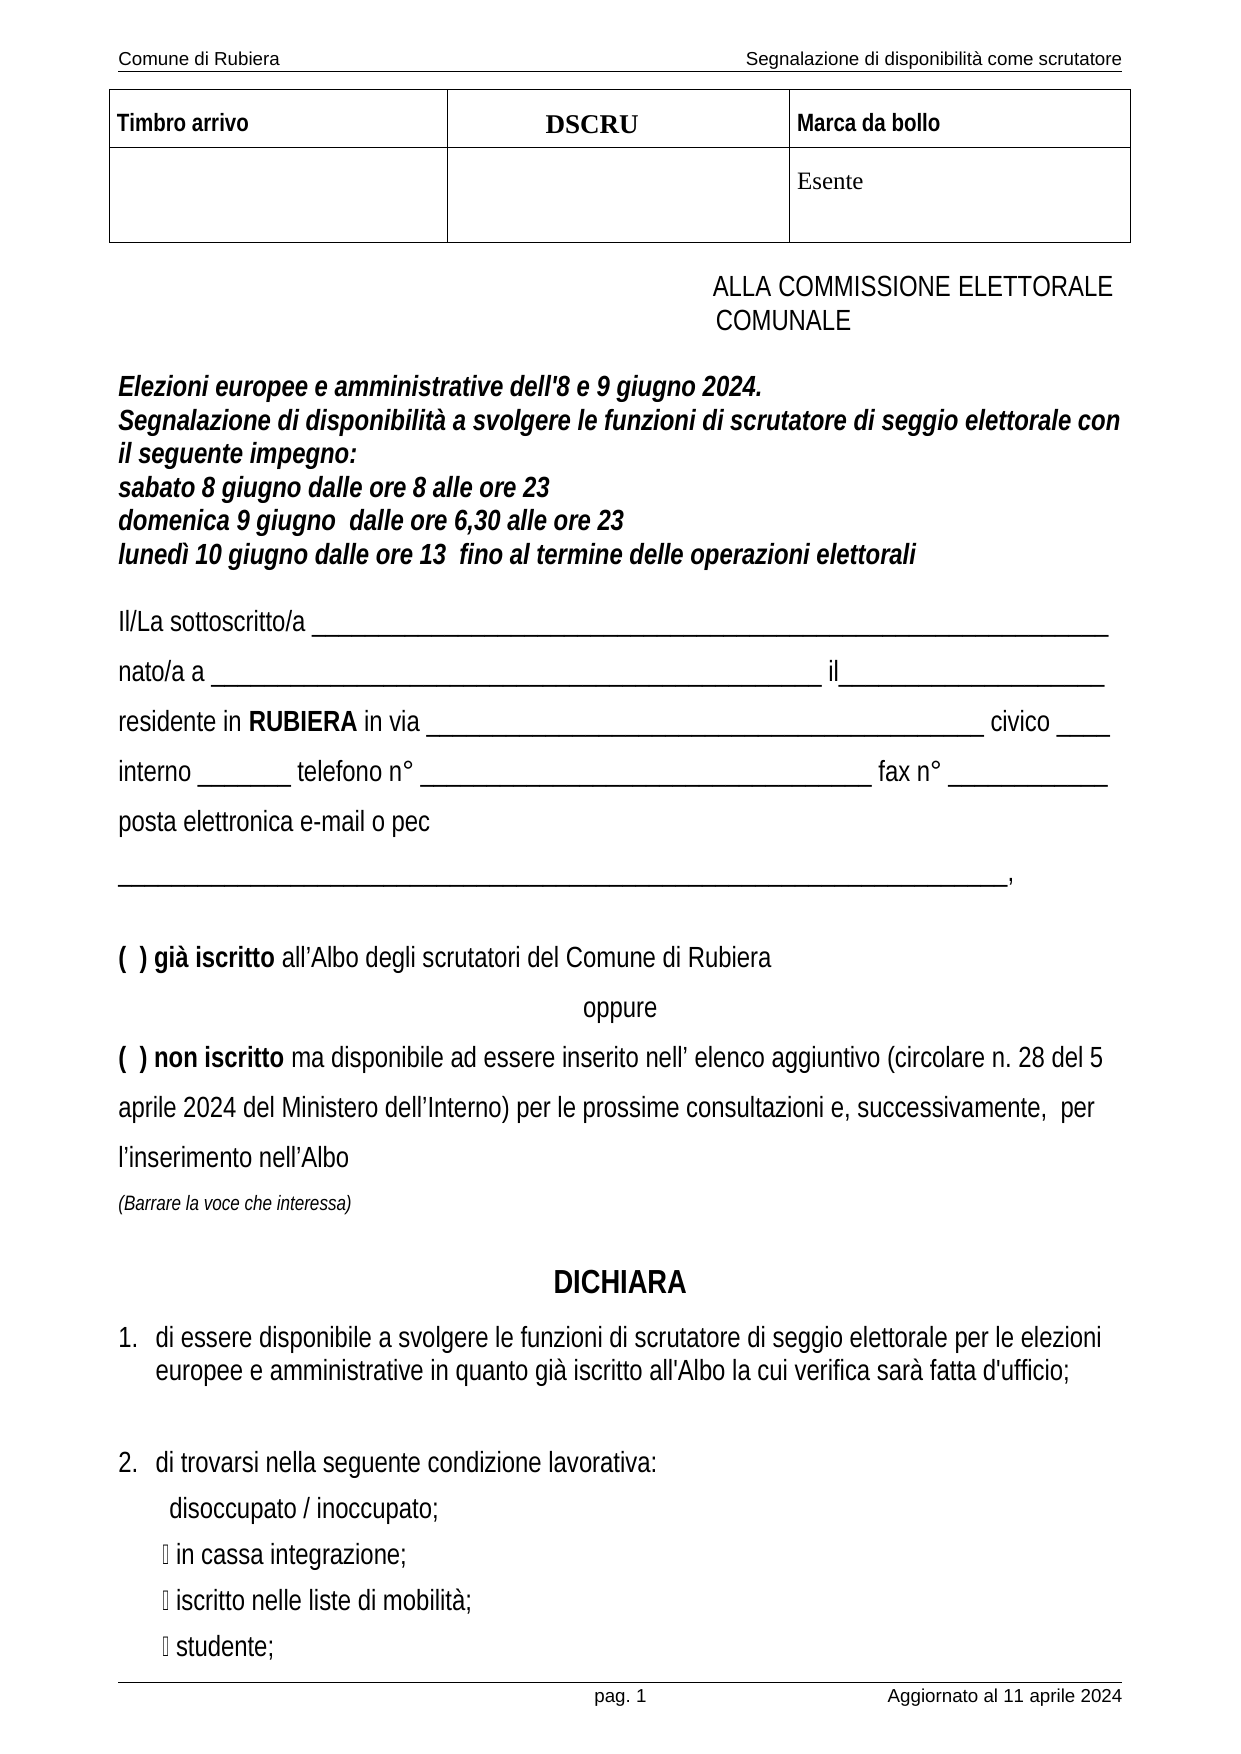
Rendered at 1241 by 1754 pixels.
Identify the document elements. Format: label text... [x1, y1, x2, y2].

text lunedì 10 giugno dalle ore 13 fino al termine delle operazioni elettorali [118, 537, 1122, 570]
table_cell [110, 148, 447, 242]
text  iscritto nelle liste di mobilità; [162, 1583, 1122, 1616]
text ( ) non iscritto ma disponibile ad essere inserito nell’ elenco aggiuntivo (circolare n. 28 del 5 aprile 2024 del Ministero dell’Interno) per le prossime consultazioni e, successivamente, per l’inserimento nell’Albo [118, 1040, 1122, 1174]
table_header Timbro arrivo [110, 90, 447, 147]
table_header DSCRU [448, 90, 789, 147]
text Il/La sottoscritto/a ____________________________________________________________ nato/a a ______________________________________________ il____________________ residente in RUBIERA in via __________________________________________ civico ____ interno _______ telefono n° __________________________________ fax n° ____________ posta elettronica e-mail o pec ___________________________________________________________________, [118, 604, 1122, 888]
text ( ) già iscritto all’Albo degli scrutatori del Comune di Rubiera [118, 940, 1122, 974]
text Segnalazione di disponibilità a svolgere le funzioni di scrutatore di seggio elettorale con il seguente impegno: [118, 403, 1122, 470]
list di essere disponibile a svolgere le funzioni di scrutatore di seggio elettorale per le elezioni europee e amministrative in quanto già iscritto all'Albo la cui verifica sarà fatta d'ufficio; [118, 1320, 1122, 1387]
text domenica 9 giugno dalle ore 6,30 alle ore 23 [118, 503, 1122, 537]
subtitle ALLA COMMISSIONE ELETTORALE COMUNALE [118, 269, 1122, 336]
text disoccupato / inoccupato; [162, 1491, 1122, 1524]
text  studente; [162, 1629, 1122, 1662]
text (Barrare la voce che interessa) [118, 1191, 1122, 1215]
table_header Marca da bollo [790, 90, 1130, 147]
text Elezioni europee e amministrative dell'8 e 9 giugno 2024. [118, 369, 1122, 403]
text oppure [118, 990, 1122, 1024]
text  in cassa integrazione; [162, 1537, 1122, 1571]
text sabato 8 giugno dalle ore 8 alle ore 23 [118, 470, 1122, 503]
table_cell Esente [790, 148, 1130, 242]
list di trovarsi nella seguente condizione lavorativa: [118, 1445, 1122, 1479]
table_cell [448, 148, 789, 242]
text DICHIARA [118, 1263, 1122, 1301]
